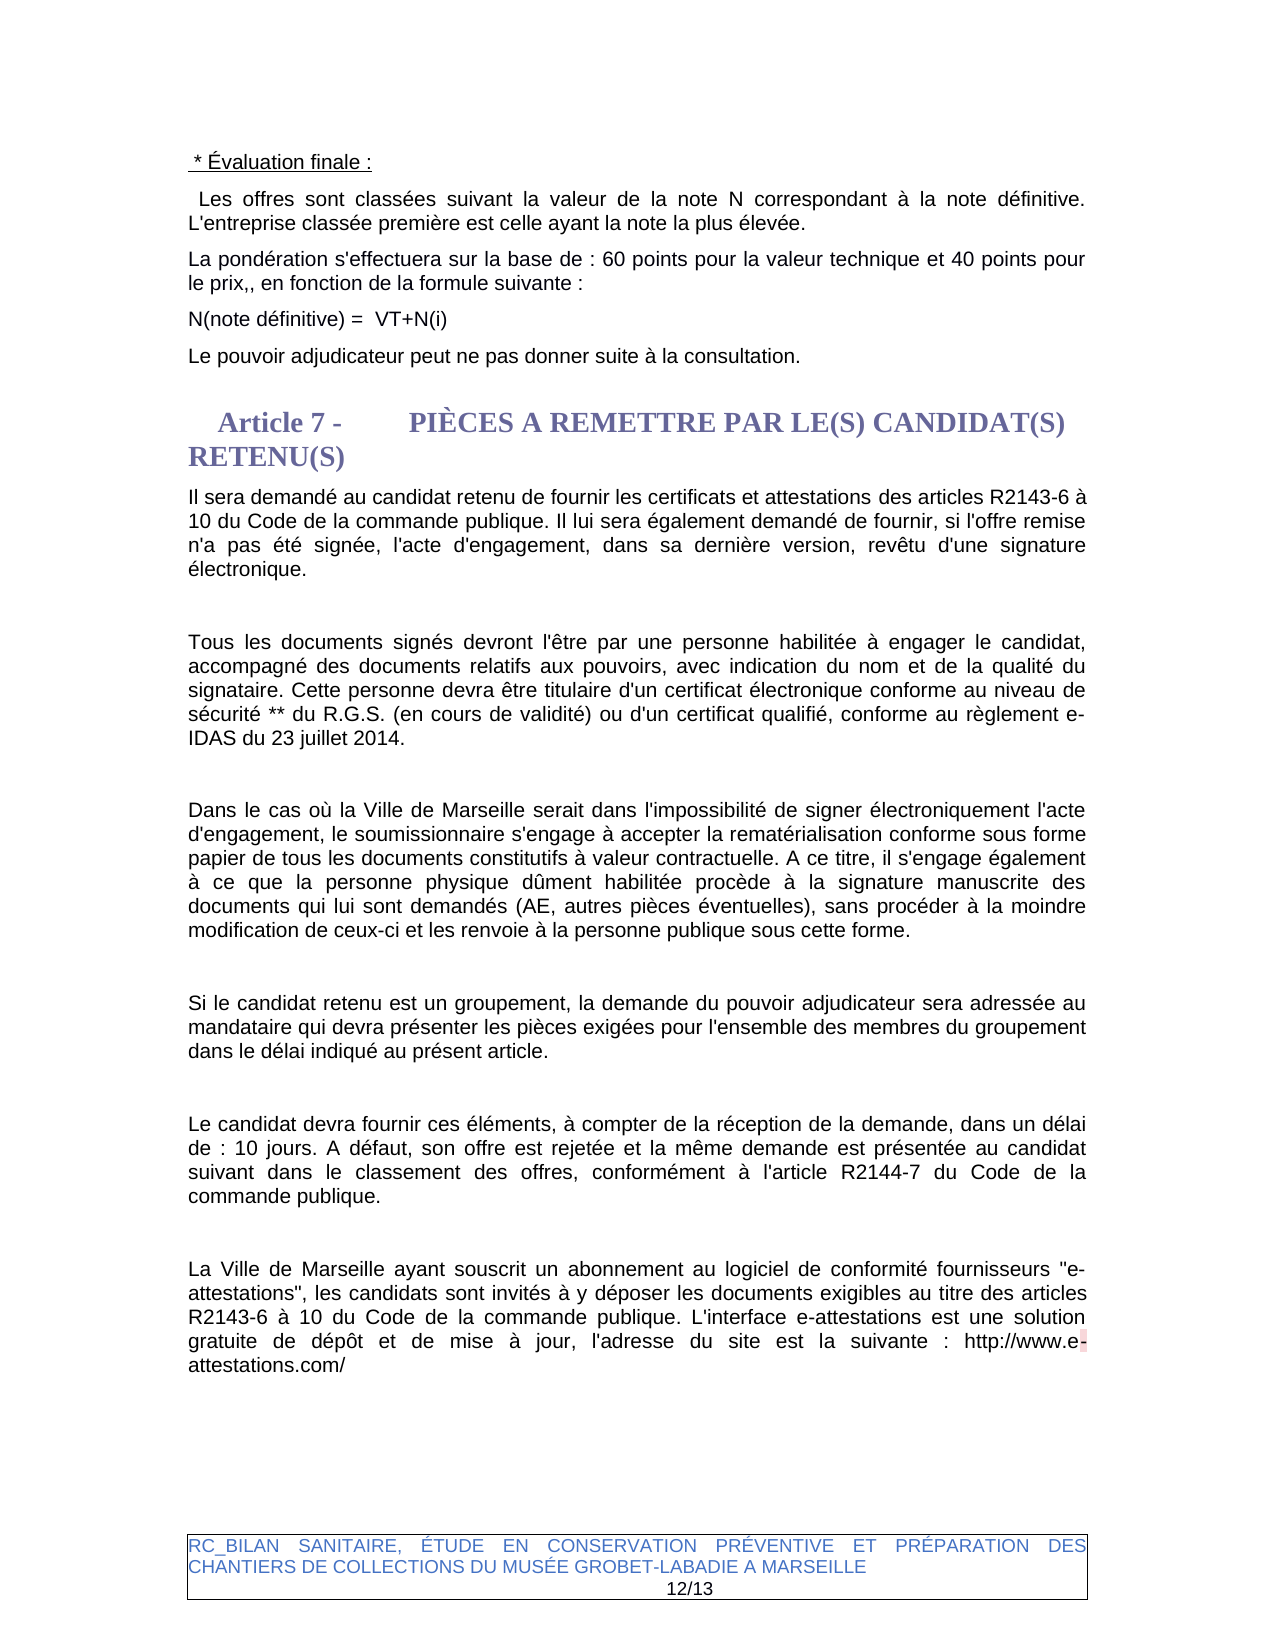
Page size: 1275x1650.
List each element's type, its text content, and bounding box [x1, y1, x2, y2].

text Il sera demandé au candidat retenu de fournir les certificats et attestations des articles R2143-6 à 10 du Code de la commande publique. Il lui sera également demandé de fournir, si l'offre remise n'a pas été signée, l'acte d'engagement, dans sa dernière version, revêtu d'une signature électronique. [188, 485, 1087, 581]
text La pondération s'effectuera sur la base de : 60 points pour la valeur technique et 40 points pour le prix,, en fonction de la formule suivante : [188, 247, 1087, 295]
text Le candidat devra fournir ces éléments, à compter de la réception de la demande, dans un délai de : 10 jours. A défaut, son offre est rejetée et la même demande est présentée au candidat suivant dans le classement des offres, conformément à l'article R2144-7 du Code de la commande publique. [188, 1112, 1087, 1208]
text Dans le cas où la Ville de Marseille serait dans l'impossibilité de signer électroniquement l'acte d'engagement, le soumissionnaire s'engage à accepter la rematérialisation conforme sous forme papier de tous les documents constitutifs à valeur contractuelle. A ce titre, il s'engage également à ce que la personne physique dûment habilitée procède à la signature manuscrite des documents qui lui sont demandés (AE, autres pièces éventuelles), sans procéder à la moindre modification de ceux-ci et les renvoie à la personne publique sous cette forme. [188, 798, 1087, 942]
subtitle PIÈCES A REMETTRE PAR LE(S) CANDIDAT(S) RETENU(S) [188, 405, 1087, 472]
text Le pouvoir adjudicateur peut ne pas donner suite à la consultation. [188, 344, 1087, 368]
text * Évaluation finale : [188, 150, 1087, 174]
text La Ville de Marseille ayant souscrit un abonnement au logiciel de conformité fournisseurs "e-attestations", les candidats sont invités à y déposer les documents exigibles au titre des articles R2143-6 à 10 du Code de la commande publique. L'interface e-attestations est une solution gratuite de dépôt et de mise à jour, l'adresse du site est la suivante : http://www.e-attestations.com/ [188, 1257, 1087, 1376]
text Les offres sont classées suivant la valeur de la note N correspondant à la note définitive. L'entreprise classée première est celle ayant la note la plus élevée. [188, 186, 1087, 234]
text Tous les documents signés devront l'être par une personne habilitée à engager le candidat, accompagné des documents relatifs aux pouvoirs, avec indication du nom et de la qualité du signataire. Cette personne devra être titulaire d'un certificat électronique conforme au niveau de sécurité ** du R.G.S. (en cours de validité) ou d'un certificat qualifié, conforme au règlement e-IDAS du 23 juillet 2014. [188, 629, 1087, 749]
text N(note définitive) = VT+N(i) [188, 307, 1087, 331]
text Si le candidat retenu est un groupement, la demande du pouvoir adjudicateur sera adressée au mandataire qui devra présenter les pièces exigées pour l'ensemble des membres du groupement dans le délai indiqué au présent article. [188, 991, 1087, 1063]
